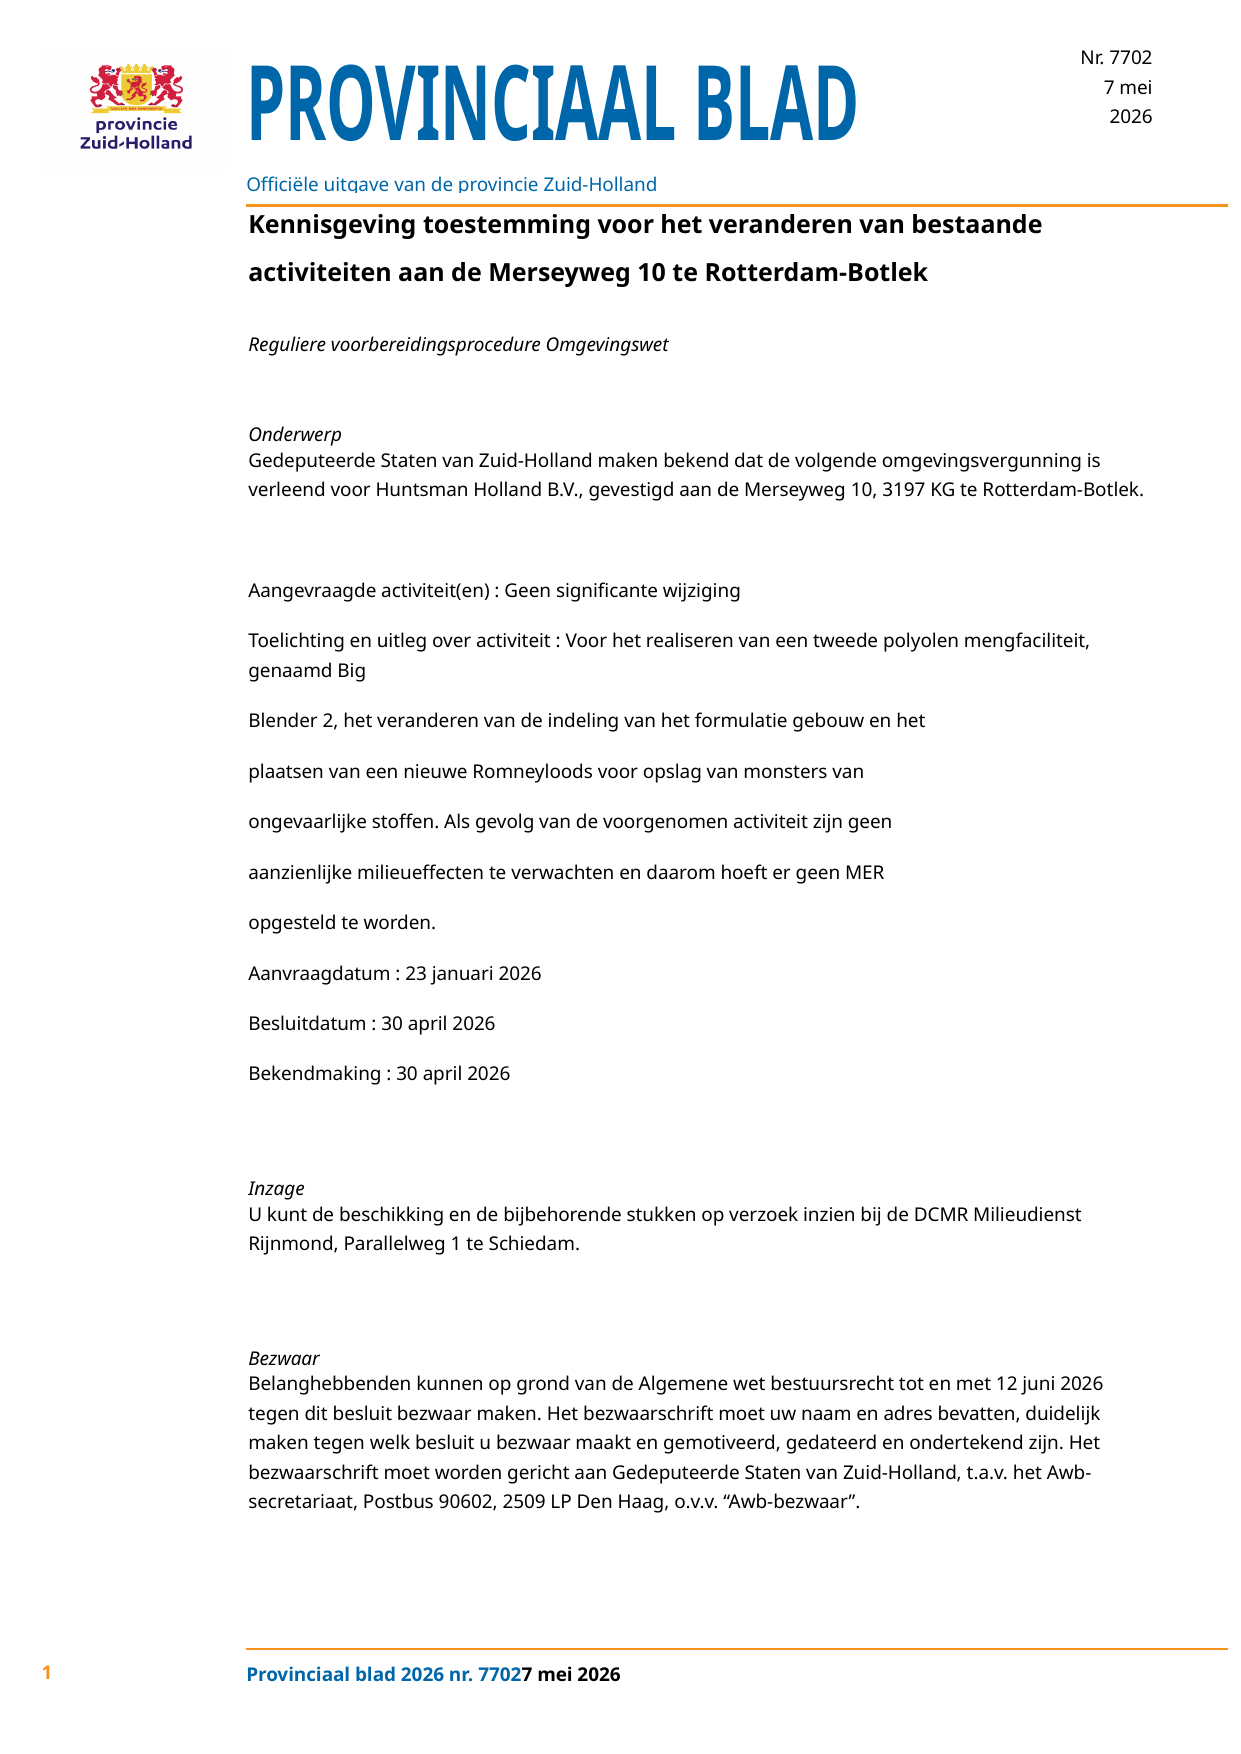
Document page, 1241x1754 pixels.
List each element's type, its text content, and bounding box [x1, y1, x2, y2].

text U kunt de beschikking en de bijbehorende stukken op verzoek inzien bij de DCMR Milieudienst Rijnmond, Parallelweg 1 te Schiedam. [248, 1201, 1152, 1256]
text aanzienlijke milieueffecten te verwachten en daarom hoeft er geen MER [248, 859, 1152, 885]
text Belanghebbenden kunnen op grond van de Algemene wet bestuursrecht tot en met 12 juni 2026 tegen dit besluit bezwaar maken. Het bezwaarschrift moet uw naam en adres bevatten, duidelijk maken tegen welk besluit u bezwaar maakt en gemotiveerd, gedateerd en ondertekend zijn. Het bezwaarschrift moet worden gericht aan Gedeputeerde Staten van Zuid-Holland, t.a.v. het Awb-secretariaat, Postbus 90602, 2509 LP Den Haag, o.v.v. “Awb-bezwaar”. [248, 1370, 1152, 1514]
text Aangevraagde activiteit(en) : Geen significante wijziging [248, 577, 1152, 603]
text Kennisgeving toestemming voor het veranderen van bestaande activiteiten aan de Merseyweg 10 te Rotterdam-Botlek [248, 207, 1152, 288]
text Bekendmaking : 30 april 2026 [248, 1061, 1152, 1086]
text Gedeputeerde Staten van Zuid-Holland maken bekend dat de volgende omgevingsvergunning is verleend voor Huntsman Holland B.V., gevestigd aan de Merseyweg 10, 3197 KG te Rotterdam-Botlek. [248, 447, 1152, 502]
picture [41, 47, 231, 172]
text ongevaarlijke stoffen. Als gevolg van de voorgenomen activiteit zijn geen [248, 808, 1152, 834]
text Toelichting en uitleg over activiteit : Voor het realiseren van een tweede polyolen mengfaciliteit, genaamd Big [248, 628, 1152, 683]
text Reguliere voorbereidingsprocedure Omgevingswet [248, 331, 1152, 357]
text Blender 2, het veranderen van de indeling van het formulatie gebouw en het [248, 708, 1152, 733]
text Onderwerp [248, 421, 1152, 447]
text Besluitdatum : 30 april 2026 [248, 1010, 1152, 1036]
text opgesteld te worden. [248, 909, 1152, 935]
text Bezwaar [248, 1345, 1152, 1370]
text Inzage [248, 1175, 1152, 1201]
text Aanvraagdatum : 23 januari 2026 [248, 960, 1152, 986]
text plaatsen van een nieuwe Romneyloods voor opslag van monsters van [248, 758, 1152, 784]
